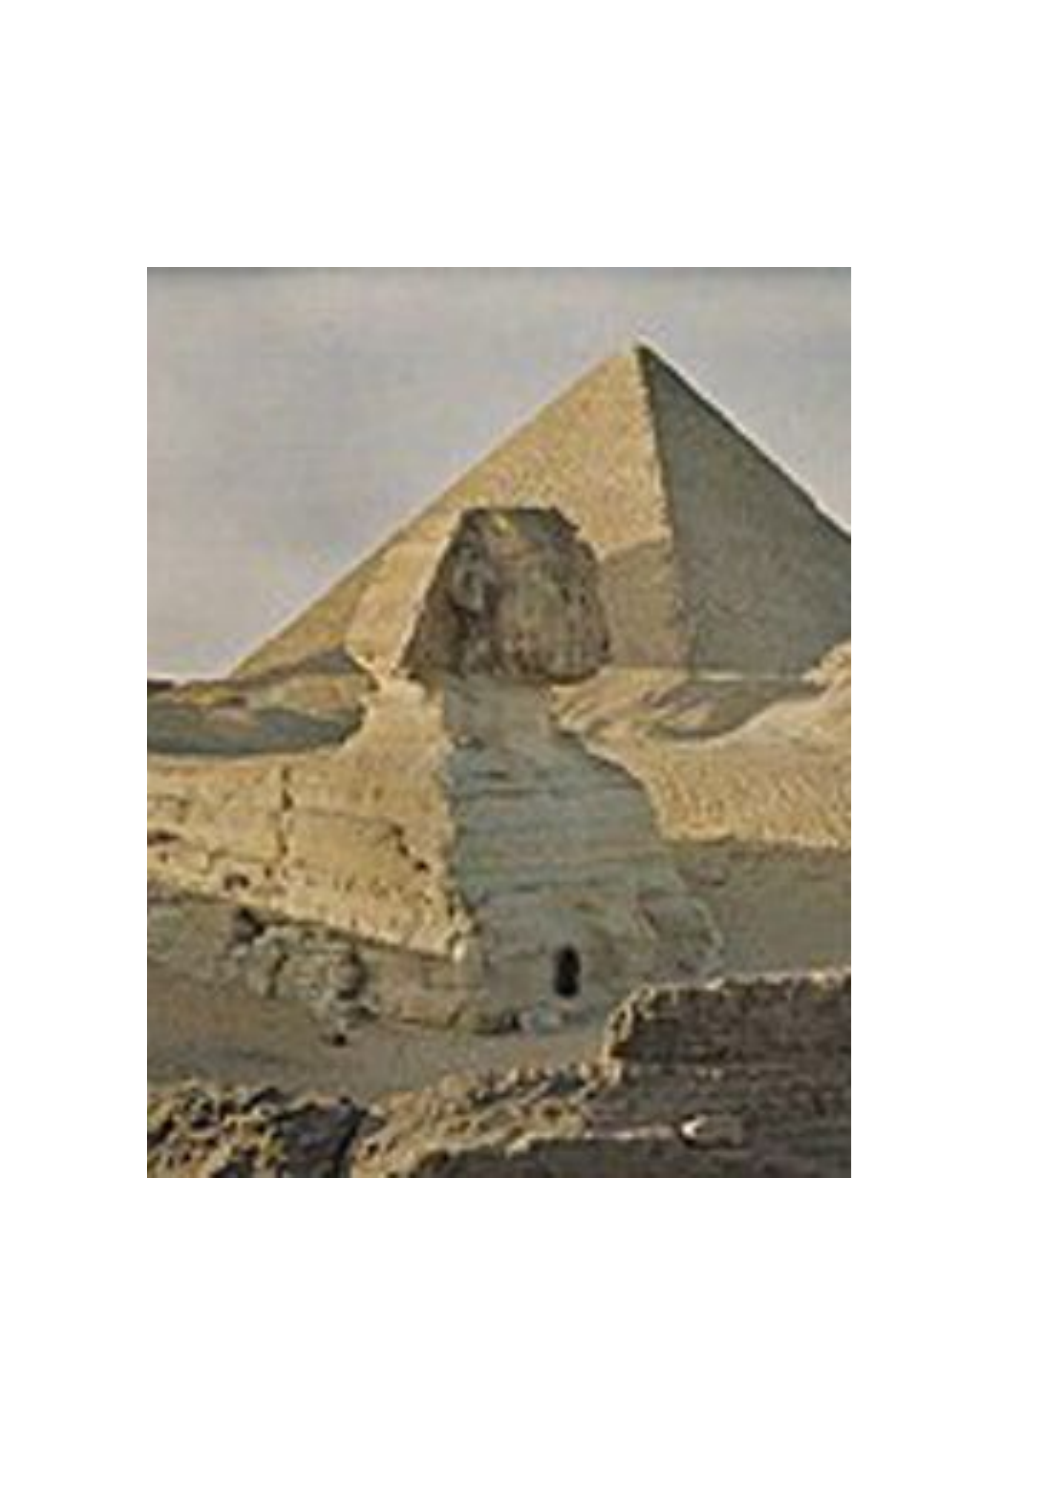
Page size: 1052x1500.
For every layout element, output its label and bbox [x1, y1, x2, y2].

picture [147, 267, 852, 1178]
